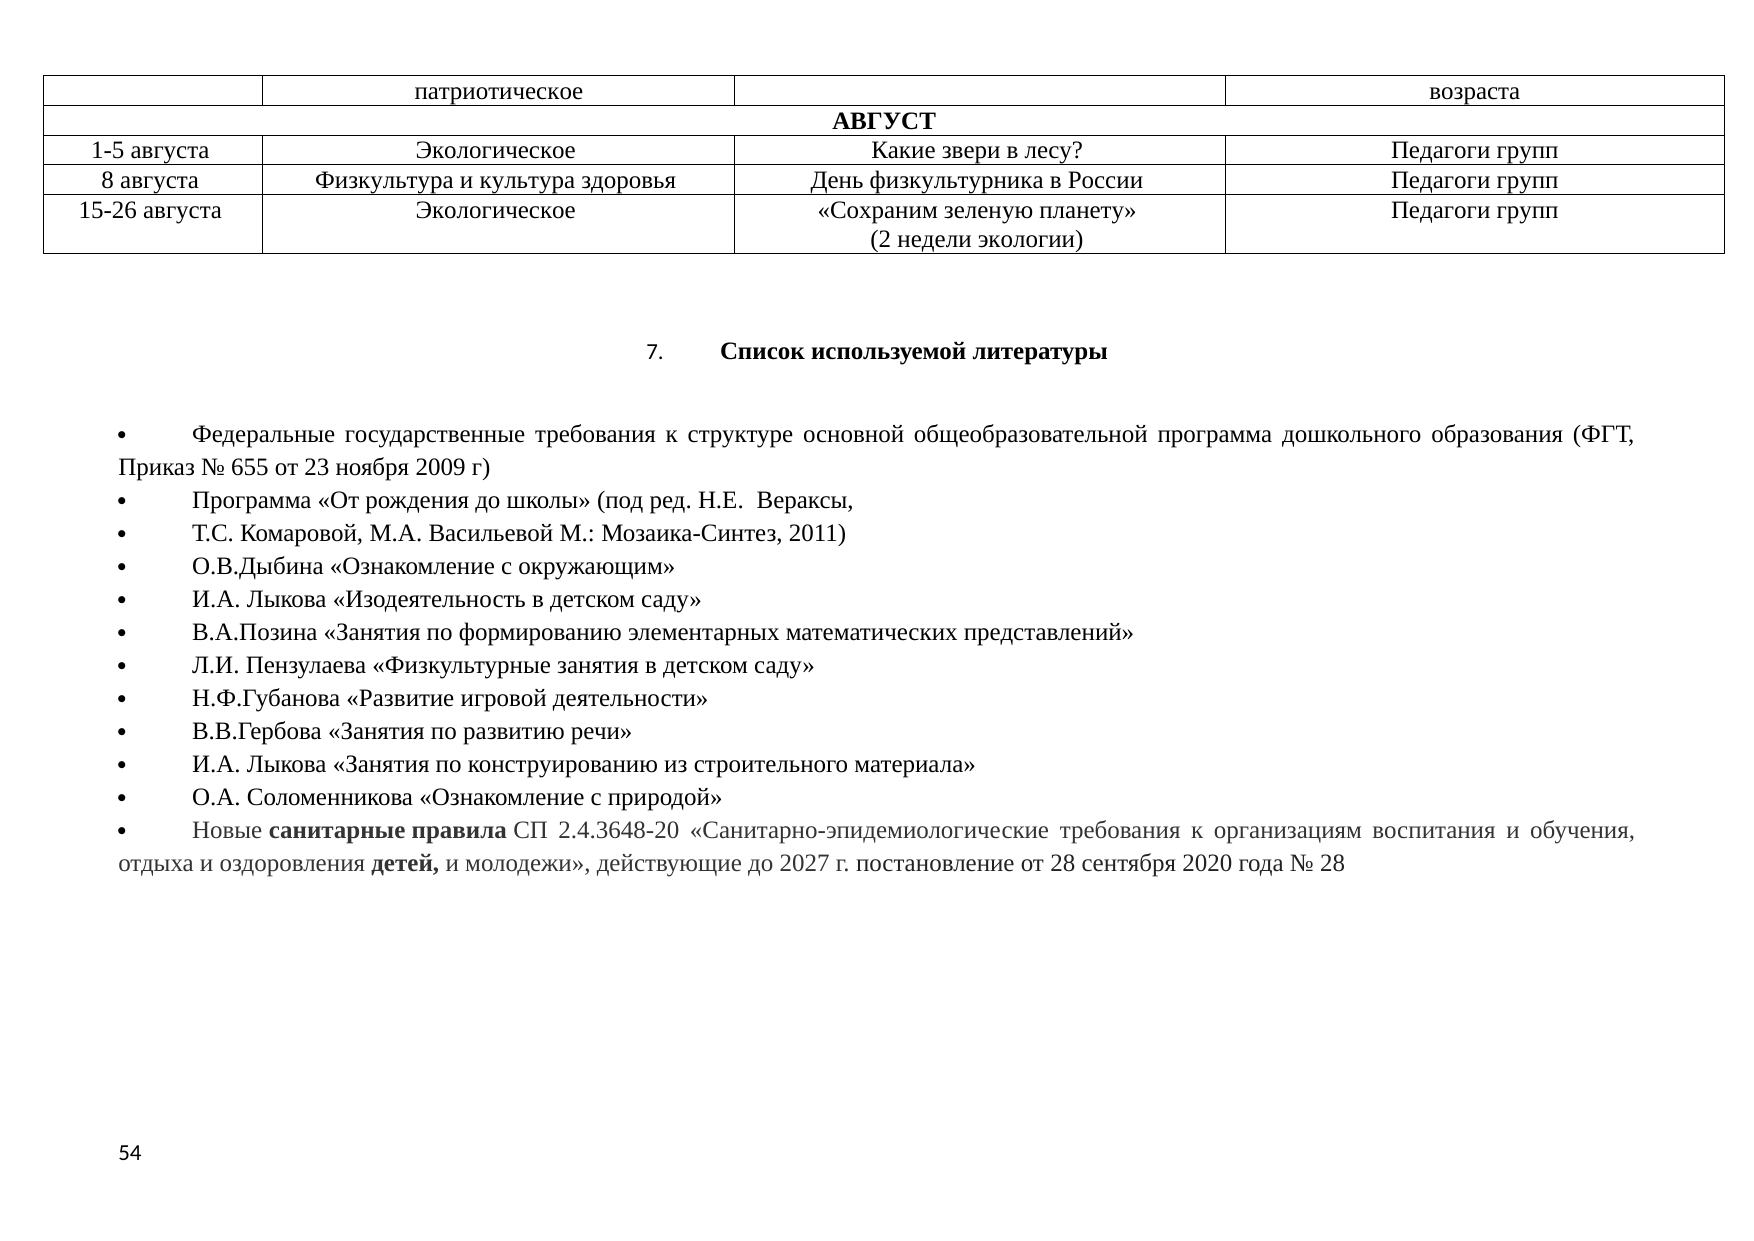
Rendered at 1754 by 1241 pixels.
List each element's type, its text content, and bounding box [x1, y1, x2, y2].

list Н.Ф.Губанова «Развитие игровой деятельности» [118, 683, 1636, 712]
table_cell 15-26 августа [44, 195, 262, 253]
list Новые санитарные правила СП 2.4.3648-20 «Санитарно-эпидемиологические требования к организациям воспитания и обучения, отдыха и оздоровления детей, и молодежи», действующие до 2027 г. постановление от 28 сентября 2020 года № 28 [118, 816, 1636, 877]
table_cell [735, 76, 1225, 105]
table_cell Экологическое [263, 136, 734, 164]
table_cell Экологическое [263, 195, 734, 253]
table_cell Педагоги групп [1226, 136, 1724, 164]
table_cell [44, 76, 262, 105]
table_cell Педагоги групп [1226, 195, 1724, 253]
list В.А.Позина «Занятия по формированию элементарных математических представлений» [118, 617, 1636, 646]
list Т.С. Комаровой, М.А. Васильевой М.: Мозаика-Синтез, 2011) [118, 518, 1636, 547]
table_cell возраста [1226, 76, 1724, 105]
table_cell патриотическое [263, 76, 734, 105]
list В.В.Гербова «Занятия по развитию речи» [118, 716, 1636, 745]
table_cell Физкультура и культура здоровья [263, 165, 734, 194]
list И.А. Лыкова «Занятия по конструированию из строительного материала» [118, 749, 1636, 778]
list Федеральные государственные требования к структуре основной общеобразовательной программа дошкольного образования (ФГТ, Приказ № 655 от 23 ноября 2009 г) [118, 419, 1636, 481]
table_cell Педагоги групп [1226, 165, 1724, 194]
list Список используемой литературы [118, 336, 1636, 365]
table_cell Какие звери в лесу? [735, 136, 1225, 164]
list Программа «От рождения до школы» (под ред. Н.Е. Вераксы, [118, 485, 1636, 514]
list Л.И. Пензулаева «Физкультурные занятия в детском саду» [118, 650, 1636, 679]
table_cell День физкультурника в России [735, 165, 1225, 194]
list О.В.Дыбина «Ознакомление с окружающим» [118, 551, 1636, 580]
table_cell АВГУСТ [44, 106, 1724, 134]
table_cell 8 августа [44, 165, 262, 194]
table_cell «Сохраним зеленую планету» (2 недели экологии) [735, 195, 1225, 253]
list И.А. Лыкова «Изодеятельность в детском саду» [118, 584, 1636, 613]
list О.А. Соломенникова «Ознакомление с природой» [118, 782, 1636, 811]
table_cell 1-5 августа [44, 136, 262, 164]
